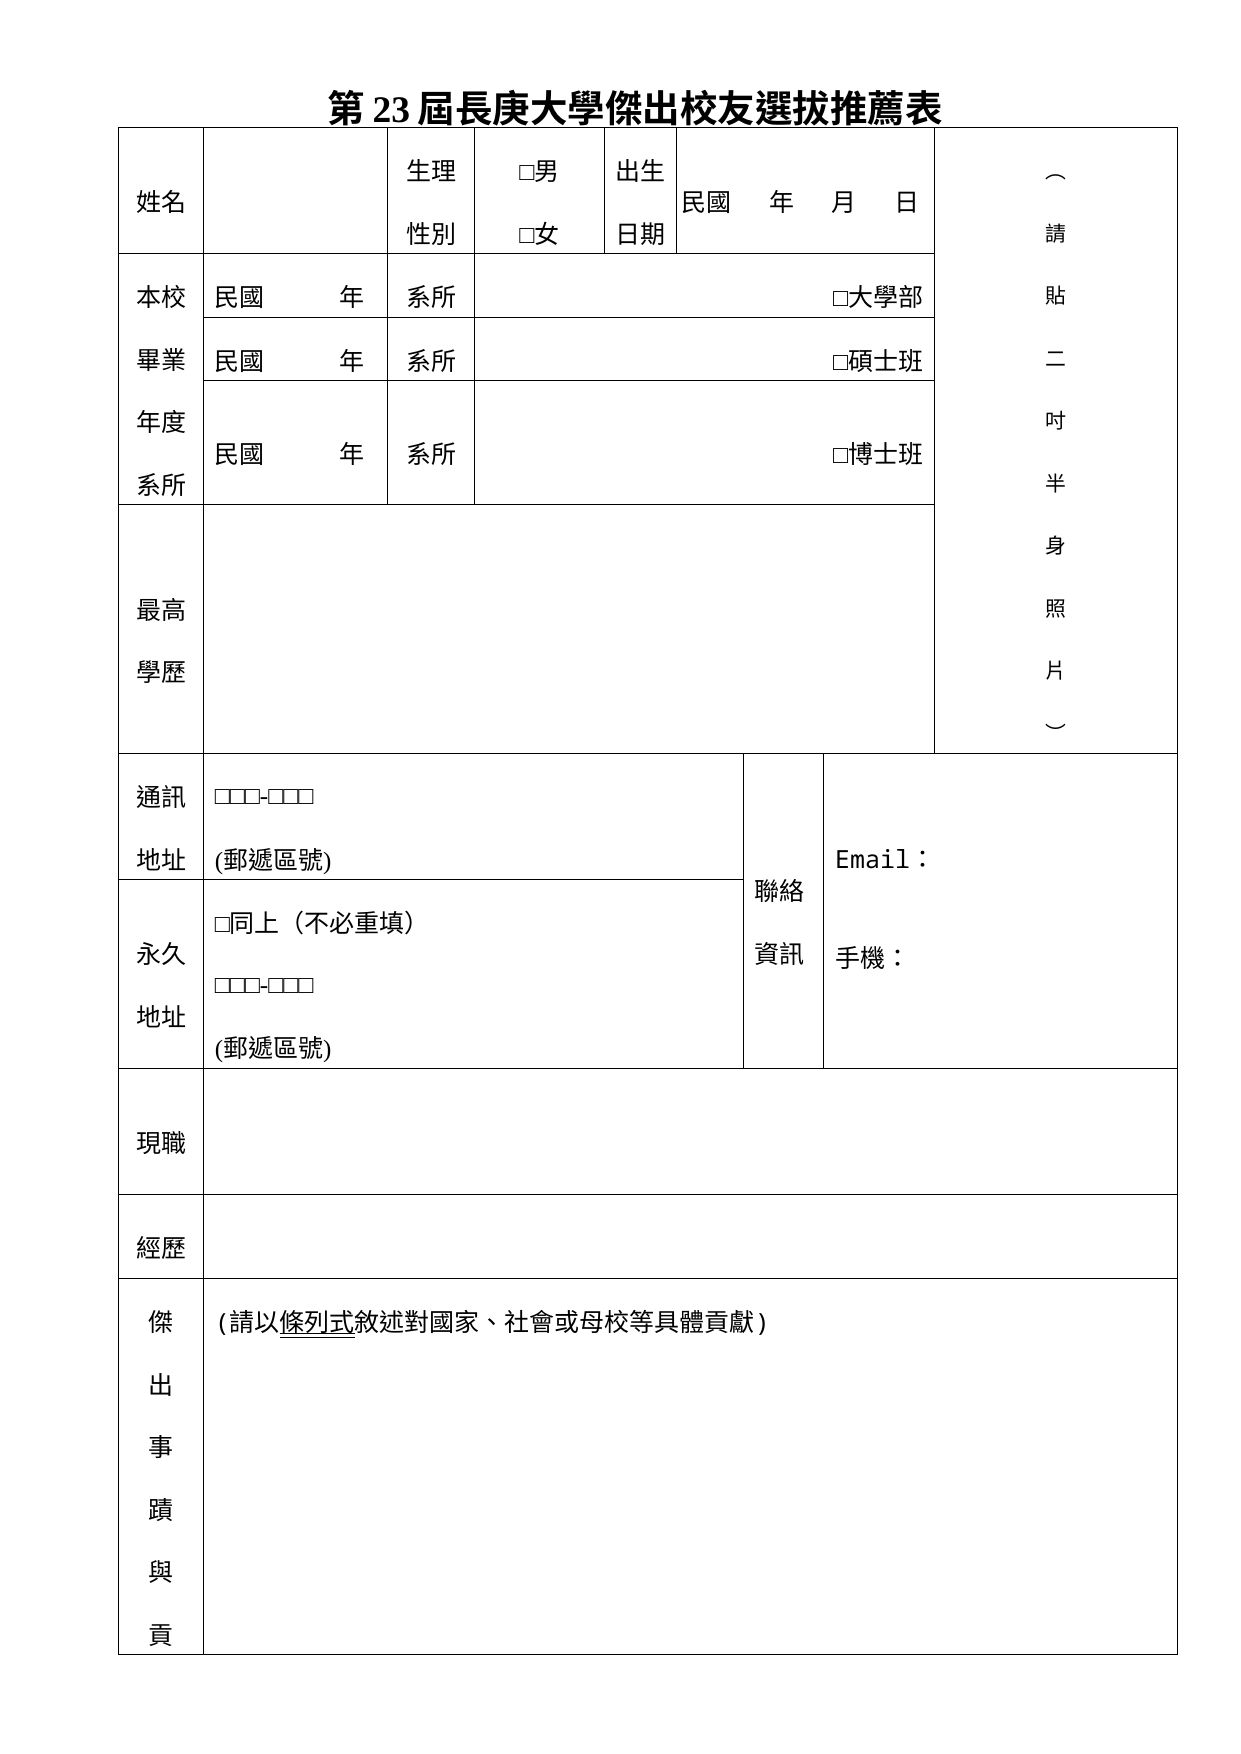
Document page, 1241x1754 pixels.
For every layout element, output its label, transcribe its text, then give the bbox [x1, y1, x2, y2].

table_header 姓名 [119, 128, 203, 253]
table_header 出生 日期 [605, 128, 676, 253]
table_cell [204, 1069, 1177, 1194]
table_cell 經歷 [119, 1195, 203, 1278]
table_cell [475, 381, 809, 504]
table_cell 民國 年 [204, 318, 387, 380]
table_cell 民國 年 [204, 381, 387, 504]
table_cell Email： 手機： [824, 754, 1177, 1068]
table_cell □碩士班 [809, 318, 934, 380]
table_cell [204, 1195, 1177, 1278]
table_cell 民國 年 [204, 254, 387, 317]
table_cell 現職 [119, 1069, 203, 1194]
table_cell [475, 318, 809, 380]
text 第23屆長庚大學傑出校友選拔推薦表 [118, 64, 1152, 127]
table_header □男 □女 [475, 128, 604, 253]
table_header 民國 年 月 日 [677, 128, 934, 253]
table_cell (請以條列式敘述對國家、社會或母校等具體貢獻) [204, 1279, 1177, 1654]
table_cell □大學部 [809, 254, 934, 317]
table_cell 傑 出 事 蹟 與 貢 [119, 1279, 203, 1654]
table_cell □□□-□□□ (郵遞區號) [204, 754, 743, 879]
table_cell 最高 學歷 [119, 505, 203, 753]
table_cell 系所 [388, 254, 474, 317]
table_header ︵ 請 貼 二 吋 半 身 照 片 ︶ [935, 128, 1177, 753]
table_cell 系所 [388, 318, 474, 380]
table_header 生理 性別 [388, 128, 474, 253]
table_cell 通訊 地址 [119, 754, 203, 879]
table_header [204, 128, 387, 253]
table_cell □同上（不必重填） □□□-□□□ (郵遞區號) [204, 880, 743, 1068]
table_cell 系所 [388, 381, 474, 504]
table_cell [204, 505, 934, 753]
table_cell □博士班 [809, 381, 934, 504]
table_cell 聯絡 資訊 [744, 754, 823, 1068]
table_cell [475, 254, 809, 317]
table_cell 本校 畢業 年度 系所 [119, 254, 203, 504]
table_cell 永久 地址 [119, 880, 203, 1068]
